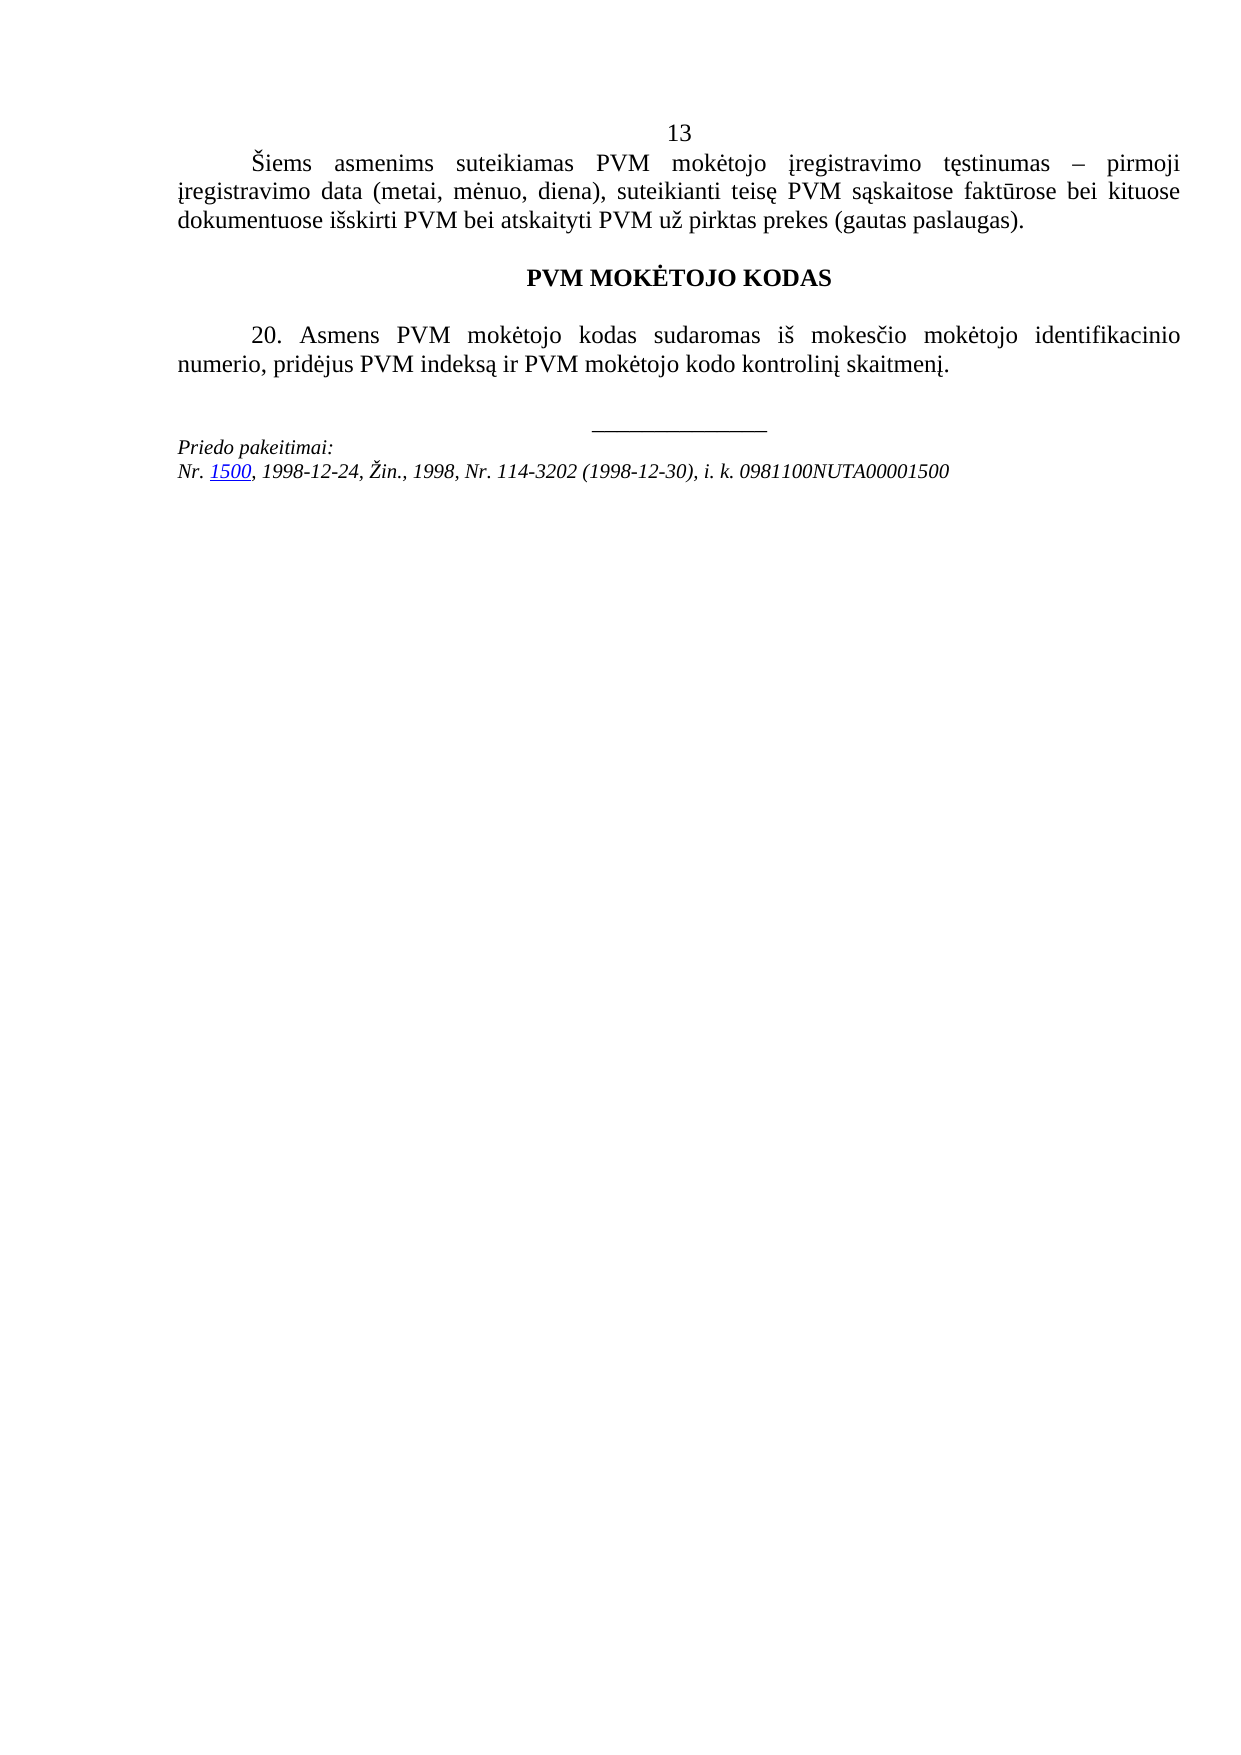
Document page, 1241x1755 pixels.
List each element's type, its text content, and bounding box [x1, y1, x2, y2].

text 20. Asmens PVM mokėtojo kodas sudaromas iš mokesčio mokėtojo identifikacinio numerio, pridėjus PVM indeksą ir PVM mokėtojo kodo kontrolinį skaitmenį. [177, 320, 1181, 378]
text Priedo pakeitimai: [177, 435, 1181, 459]
text ______________ [177, 406, 1181, 435]
text PVM mokėtojo kodas [177, 263, 1181, 291]
text Nr. 1500, 1998-12-24, Žin., 1998, Nr. 114-3202 (1998-12-30), i. k. 0981100NUTA00001500 [177, 459, 1181, 483]
text Šiems asmenims suteikiamas PVM mokėtojo įregistravimo tęstinumas – pirmoji įregistravimo data (metai, mėnuo, diena), suteikianti teisę PVM sąskaitose faktūrose bei kituose dokumentuose išskirti PVM bei atskaityti PVM už pirktas prekes (gautas paslaugas). [177, 148, 1181, 234]
